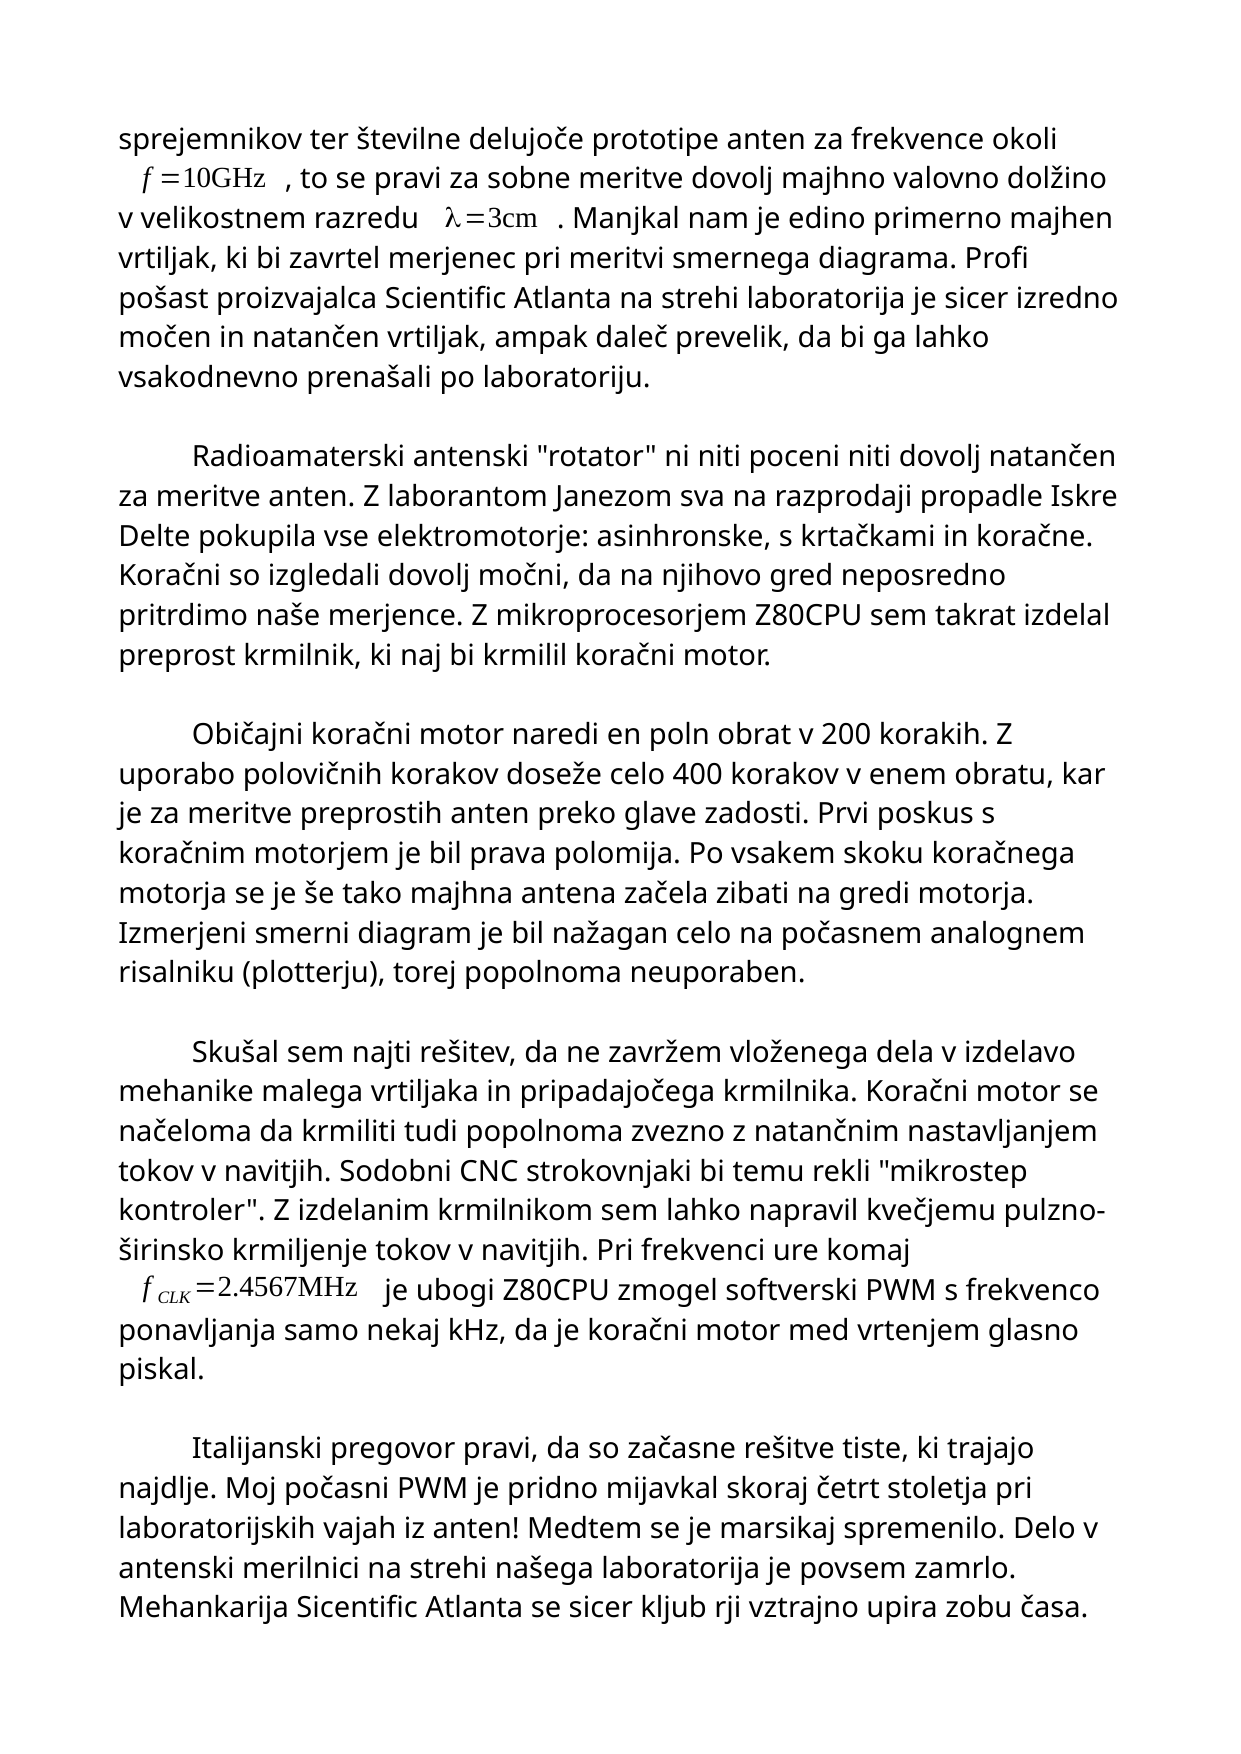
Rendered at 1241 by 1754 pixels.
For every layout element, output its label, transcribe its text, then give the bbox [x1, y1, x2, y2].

text Skušal sem najti rešitev, da ne zavržem vloženega dela v izdelavo mehanike malega vrtiljaka in pripadajočega krmilnika. Koračni motor se načeloma da krmiliti tudi popolnoma zvezno z natančnim nastavljanjem tokov v navitjih. Sodobni CNC strokovnjaki bi temu rekli "mikrostep kontroler". Z izdelanim krmilnikom sem lahko napravil kvečjemu pulzno-širinsko krmiljenje tokov v navitjih. Pri frekvenci ure komaj je ubogi Z80CPU zmogel softverski PWM s frekvenco ponavljanja samo nekaj kHz, da je koračni motor med vrtenjem glasno piskal. [118, 1031, 1122, 1388]
text Italijanski pregovor pravi, da so začasne rešitve tiste, ki trajajo najdlje. Moj počasni PWM je pridno mijavkal skoraj četrt stoletja pri laboratorijskih vajah iz anten! Medtem se je marsikaj spremenilo. Delo v antenski merilnici na strehi našega laboratorija je povsem zamrlo. Mehankarija Sicentific Atlanta se sicer kljub rji vztrajno upira zobu časa. [118, 1428, 1122, 1626]
text sprejemnikov ter številne delujoče prototipe anten za frekvence okoli , to se pravi za sobne meritve dovolj majhno valovno dolžino v velikostnem razredu . Manjkal nam je edino primerno majhen vrtiljak, ki bi zavrtel merjenec pri meritvi smernega diagrama. Profi pošast proizvajalca Scientific Atlanta na strehi laboratorija je sicer izredno močen in natančen vrtiljak, ampak daleč prevelik, da bi ga lahko vsakodnevno prenašali po laboratoriju. [118, 118, 1122, 396]
text Radioamaterski antenski "rotator" ni niti poceni niti dovolj natančen za meritve anten. Z laborantom Janezom sva na razprodaji propadle Iskre Delte pokupila vse elektromotorje: asinhronske, s krtačkami in koračne. Koračni so izgledali dovolj močni, da na njihovo gred neposredno pritrdimo naše merjence. Z mikroprocesorjem Z80CPU sem takrat izdelal preprost krmilnik, ki naj bi krmilil koračni motor. [118, 436, 1122, 674]
text Običajni koračni motor naredi en poln obrat v 200 korakih. Z uporabo polovičnih korakov doseže celo 400 korakov v enem obratu, kar je za meritve preprostih anten preko glave zadosti. Prvi poskus s koračnim motorjem je bil prava polomija. Po vsakem skoku koračnega motorja se je še tako majhna antena začela zibati na gredi motorja. Izmerjeni smerni diagram je bil nažagan celo na počasnem analognem risalniku (plotterju), torej popolnoma neuporaben. [118, 713, 1122, 991]
